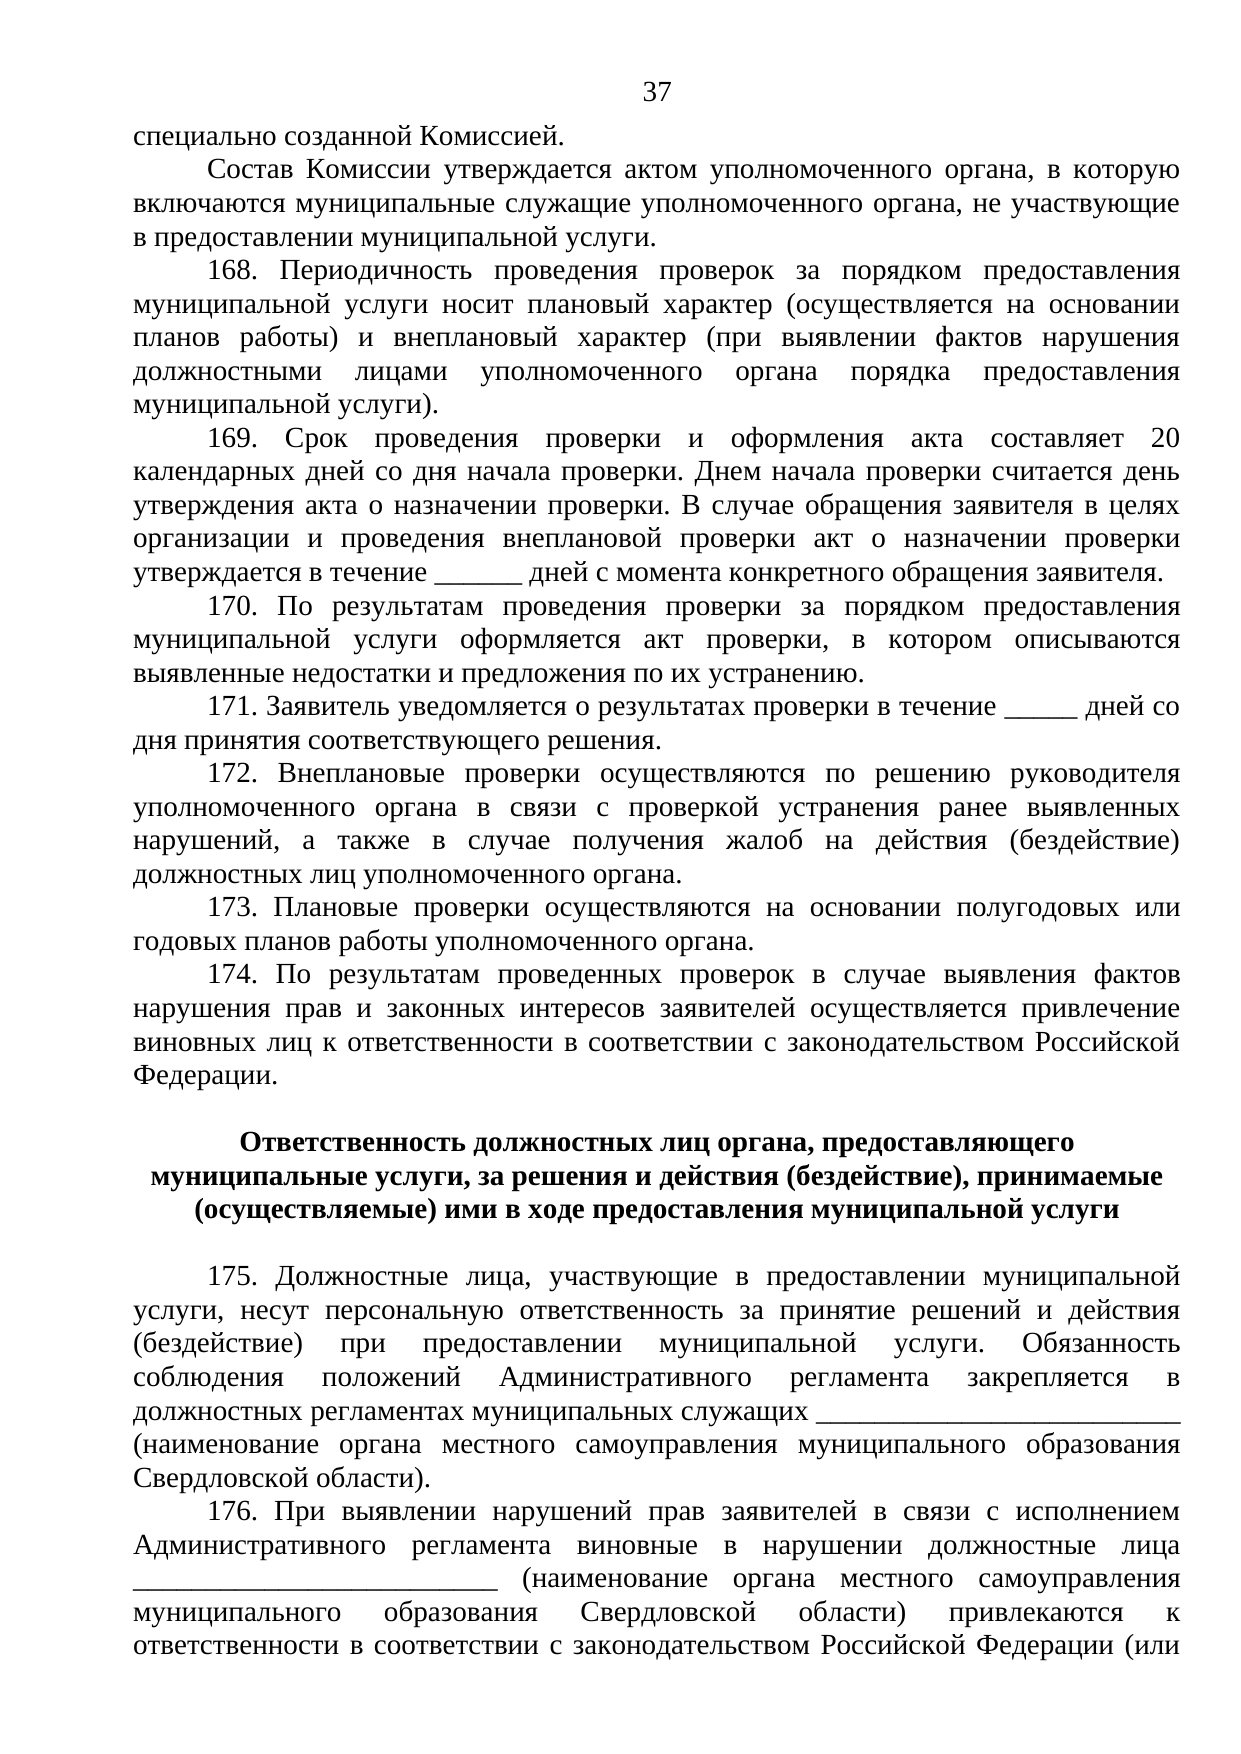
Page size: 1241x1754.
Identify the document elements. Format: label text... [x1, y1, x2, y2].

text Ответственность должностных лиц органа, предоставляющего муниципальные услуги, за решения и действия (бездействие), принимаемые (осуществляемые) ими в ходе предоставления муниципальной услуги [133, 1124, 1181, 1225]
text 176. При выявлении нарушений прав заявителей в связи с исполнением Административного регламента виновные в нарушении должностные лица _________________________ (наименование органа местного самоуправления муниципального образования Свердловской области) привлекаются к ответственности в соответствии с законодательством Российской Федерации (или [133, 1493, 1181, 1661]
text 170. По результатам проведения проверки за порядком предоставления муниципальной услуги оформляется акт проверки, в котором описываются выявленные недостатки и предложения по их устранению. [133, 588, 1181, 688]
text 175. Должностные лица, участвующие в предоставлении муниципальной услуги, несут персональную ответственность за принятие решений и действия (бездействие) при предоставлении муниципальной услуги. Обязанность соблюдения положений Административного регламента закрепляется в должностных регламентах муниципальных служащих _________________________ (наименование органа местного самоуправления муниципального образования Свердловской области). [133, 1258, 1181, 1493]
text специально созданной Комиссией. [133, 118, 1181, 152]
text 169. Срок проведения проверки и оформления акта составляет 20 календарных дней со дня начала проверки. Днем начала проверки считается день утверждения акта о назначении проверки. В случае обращения заявителя в целях организации и проведения внеплановой проверки акт о назначении проверки утверждается в течение ______ дней с момента конкретного обращения заявителя. [133, 420, 1181, 588]
text 171. Заявитель уведомляется о результатах проверки в течение _____ дней со дня принятия соответствующего решения. [133, 688, 1181, 755]
text 174. По результатам проведенных проверок в случае выявления фактов нарушения прав и законных интересов заявителей осуществляется привлечение виновных лиц к ответственности в соответствии с законодательством Российской Федерации. [133, 957, 1181, 1091]
text Состав Комиссии утверждается актом уполномоченного органа, в которую включаются муниципальные служащие уполномоченного органа, не участвующие в предоставлении муниципальной услуги. [133, 152, 1181, 252]
text 172. Внеплановые проверки осуществляются по решению руководителя уполномоченного органа в связи с проверкой устранения ранее выявленных нарушений, а также в случае получения жалоб на действия (бездействие) должностных лиц уполномоченного органа. [133, 755, 1181, 889]
text 173. Плановые проверки осуществляются на основании полугодовых или годовых планов работы уполномоченного органа. [133, 889, 1181, 957]
text 168. Периодичность проведения проверок за порядком предоставления муниципальной услуги носит плановый характер (осуществляется на основании планов работы) и внеплановый характер (при выявлении фактов нарушения должностными лицами уполномоченного органа порядка предоставления муниципальной услуги). [133, 252, 1181, 420]
